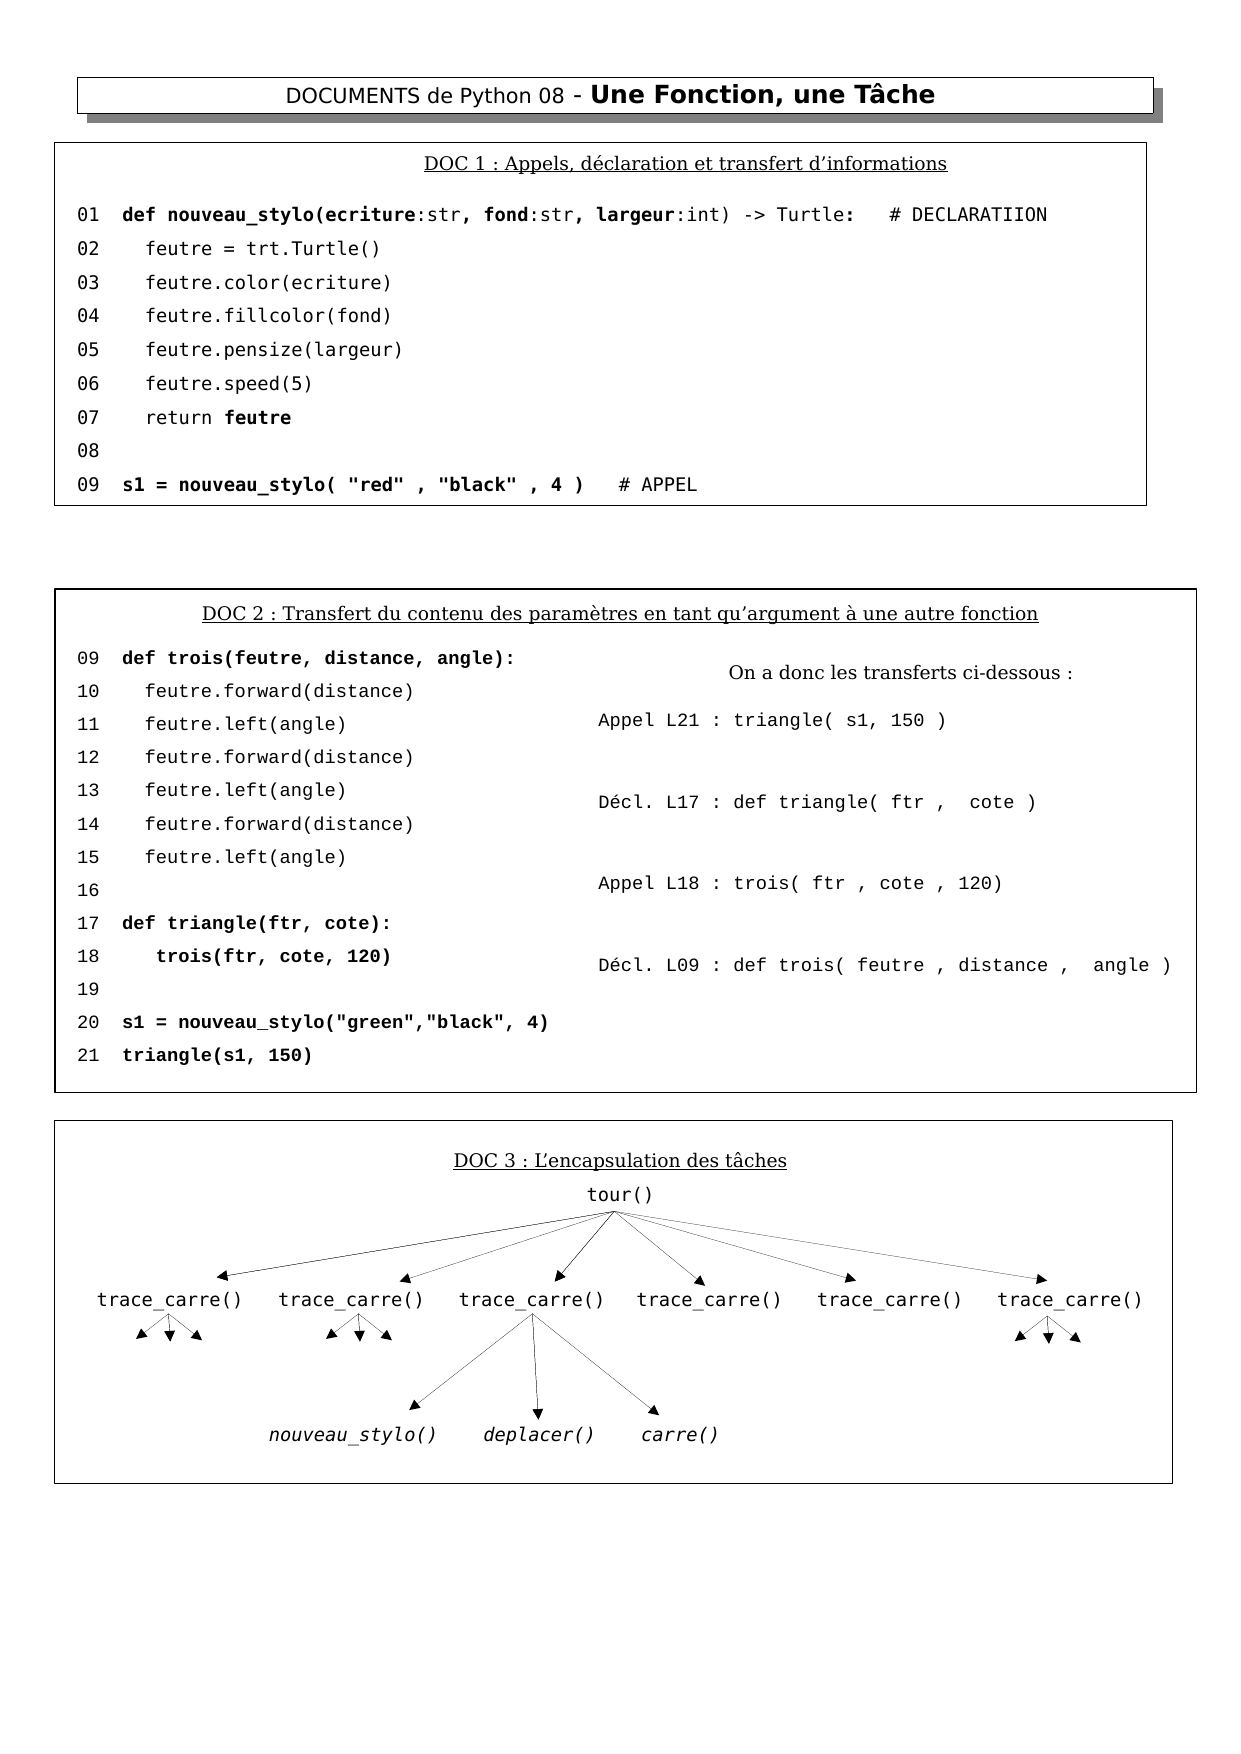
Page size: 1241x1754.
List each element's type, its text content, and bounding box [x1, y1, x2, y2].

text 17 def triangle(ftr, cote): [77, 914, 1163, 935]
text [1147, 440, 1163, 462]
text trace_carre() trace_carre() trace_carre() trace_carre() trace_carre() trace_carre() [77, 1289, 1163, 1311]
text DOC 1 : Appels, déclaration et transfert d’informations [77, 153, 1146, 174]
text 16 [77, 881, 1163, 902]
text 01 def nouveau_stylo(ecriture:str, fond:str, largeur:int) -> Turtle: # DECLARATIION [77, 204, 1146, 226]
text tour() [77, 1184, 1163, 1206]
text 10 feutre.forward(distance) [77, 682, 1163, 703]
text 21 triangle(s1, 150) [77, 1046, 1163, 1067]
text 07 return feutre [77, 407, 1146, 428]
text 02 feutre = trt.Turtle() [77, 238, 1146, 260]
text 06 feutre.speed(5) [77, 373, 1146, 395]
text DOCUMENTS de Python 08 - Une Fonction, une Tâche [78, 78, 1153, 112]
text 03 feutre.color(ecriture) [77, 272, 1146, 293]
text 04 feutre.fillcolor(fond) [77, 305, 1146, 327]
text 18 trois(ftr, cote, 120) [77, 947, 1163, 968]
text 13 feutre.left(angle) [77, 781, 1163, 802]
text nouveau_stylo() deplacer() carre() [77, 1424, 1163, 1446]
text 08 [77, 440, 1146, 462]
text 20 s1 = nouveau_stylo("green","black", 4) [77, 1013, 1163, 1034]
text 09 s1 = nouveau_stylo( "red" , "black" , 4 ) # APPEL [77, 474, 1146, 496]
text 14 feutre.forward(distance) [77, 814, 1163, 836]
text 12 feutre.forward(distance) [77, 748, 1163, 769]
text DOC 3 : L’encapsulation des tâches [77, 1150, 1163, 1172]
text 19 [77, 980, 1163, 1001]
text 15 feutre.left(angle) [77, 847, 1163, 869]
text DOC 2 : Transfert du contenu des paramètres en tant qu’argument à une autre fonction [77, 603, 1163, 625]
text 11 feutre.left(angle) [77, 715, 1163, 736]
text [1147, 407, 1163, 428]
text 09 def trois(feutre, distance, angle): [77, 649, 1163, 670]
text 05 feutre.pensize(largeur) [77, 339, 1146, 361]
